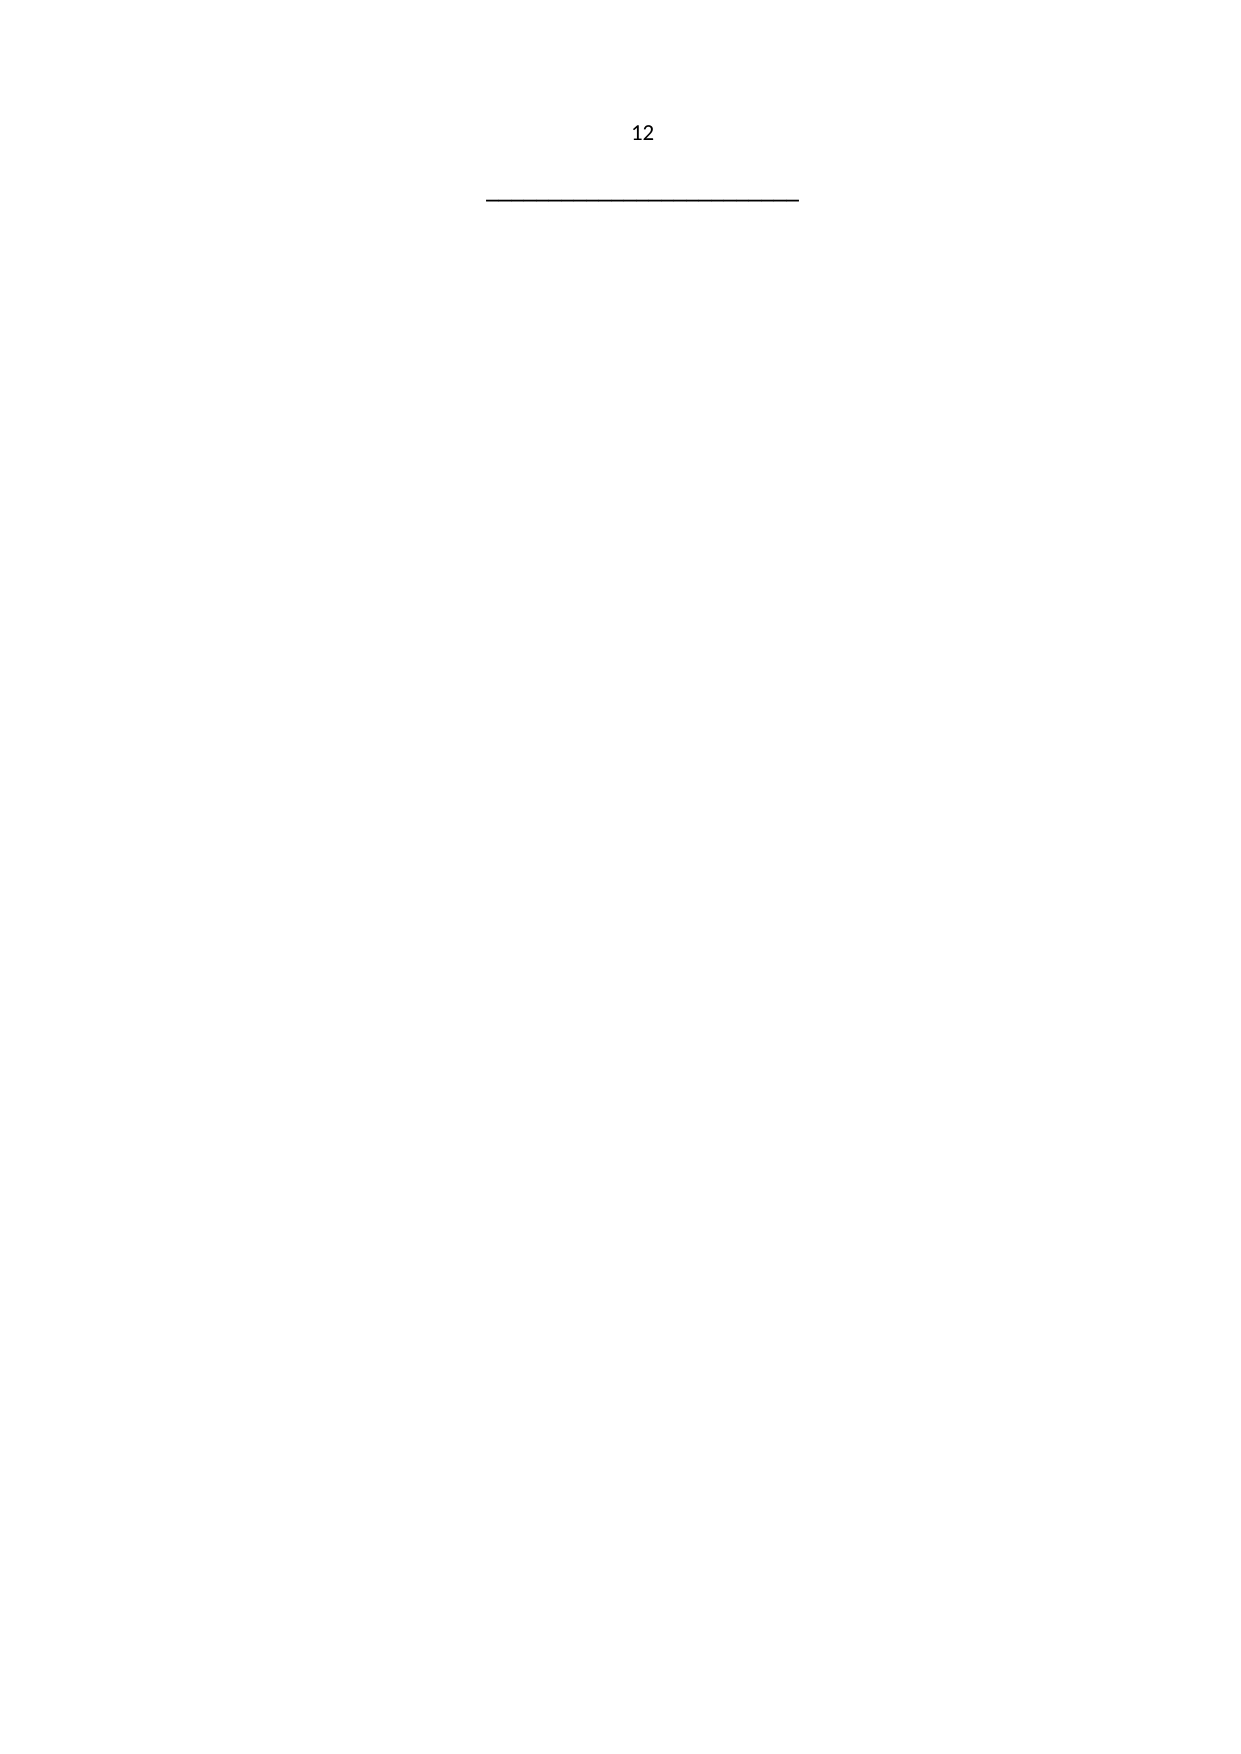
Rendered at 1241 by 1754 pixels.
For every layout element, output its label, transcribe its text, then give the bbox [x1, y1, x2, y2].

text _________________________ [103, 175, 1181, 204]
